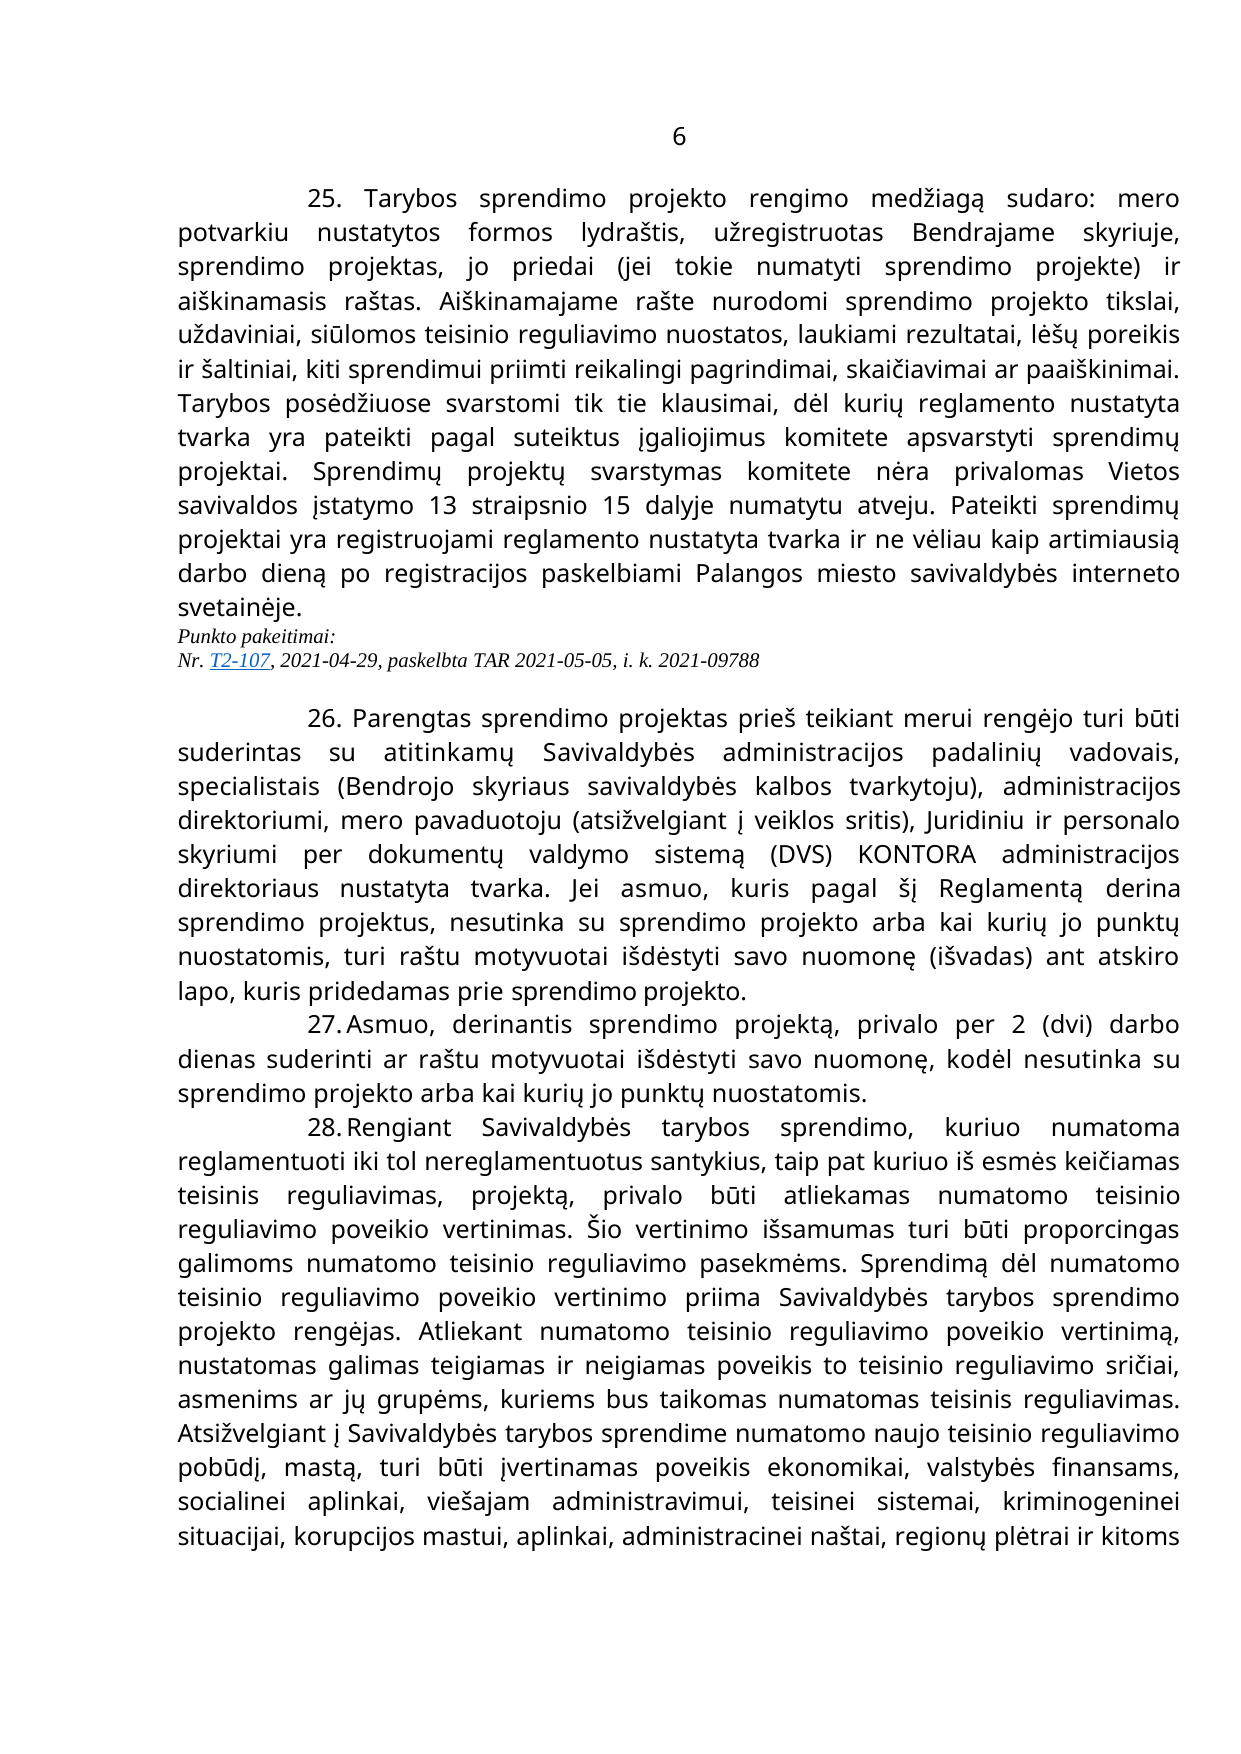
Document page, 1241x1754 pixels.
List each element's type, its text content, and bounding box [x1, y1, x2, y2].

text 27. Asmuo, derinantis sprendimo projektą, privalo per 2 (dvi) darbo dienas suderinti ar raštu motyvuotai išdėstyti savo nuomonę, kodėl nesutinka su sprendimo projekto arba kai kurių jo punktų nuostatomis. [177, 1007, 1181, 1109]
text Nr. T2-107, 2021-04-29, paskelbta TAR 2021-05-05, i. k. 2021-09788 [177, 648, 1181, 672]
text 25. Tarybos sprendimo projekto rengimo medžiagą sudaro: mero potvarkiu nustatytos formos lydraštis, užregistruotas Bendrajame skyriuje, sprendimo projektas, jo priedai (jei tokie numatyti sprendimo projekte) ir aiškinamasis raštas. Aiškinamajame rašte nurodomi sprendimo projekto tikslai, uždaviniai, siūlomos teisinio reguliavimo nuostatos, laukiami rezultatai, lėšų poreikis ir šaltiniai, kiti sprendimui priimti reikalingi pagrindimai, skaičiavimai ar paaiškinimai. Tarybos posėdžiuose svarstomi tik tie klausimai, dėl kurių reglamento nustatyta tvarka yra pateikti pagal suteiktus įgaliojimus komitete apsvarstyti sprendimų projektai. Sprendimų projektų svarstymas komitete nėra privalomas Vietos savivaldos įstatymo 13 straipsnio 15 dalyje numatytu atveju. Pateikti sprendimų projektai yra registruojami reglamento nustatyta tvarka ir ne vėliau kaip artimiausią darbo dieną po registracijos paskelbiami Palangos miesto savivaldybės interneto svetainėje. [177, 181, 1181, 624]
text 28. Rengiant Savivaldybės tarybos sprendimo, kuriuo numatoma reglamentuoti iki tol nereglamentuotus santykius, taip pat kuriuo iš esmės keičiamas teisinis reguliavimas, projektą, privalo būti atliekamas numatomo teisinio reguliavimo poveikio vertinimas. Šio vertinimo išsamumas turi būti proporcingas galimoms numatomo teisinio reguliavimo pasekmėms. Sprendimą dėl numatomo teisinio reguliavimo poveikio vertinimo priima Savivaldybės tarybos sprendimo projekto rengėjas. Atliekant numatomo teisinio reguliavimo poveikio vertinimą, nustatomas galimas teigiamas ir neigiamas poveikis to teisinio reguliavimo sričiai, asmenims ar jų grupėms, kuriems bus taikomas numatomas teisinis reguliavimas. Atsižvelgiant į Savivaldybės tarybos sprendime numatomo naujo teisinio reguliavimo pobūdį, mastą, turi būti įvertinamas poveikis ekonomikai, valstybės finansams, socialinei aplinkai, viešajam administravimui, teisinei sistemai, kriminogeninei situacijai, korupcijos mastui, aplinkai, administracinei naštai, regionų plėtrai ir kitoms [177, 1109, 1181, 1552]
text Punkto pakeitimai: [177, 624, 1181, 648]
text 26. Parengtas sprendimo projektas prieš teikiant merui rengėjo turi būti suderintas su atitinkamų Savivaldybės administracijos padalinių vadovais, specialistais (Bendrojo skyriaus savivaldybės kalbos tvarkytoju), administracijos direktoriumi, mero pavaduotoju (atsižvelgiant į veiklos sritis), Juridiniu ir personalo skyriumi per dokumentų valdymo sistemą (DVS) KONTORA administracijos direktoriaus nustatyta tvarka. Jei asmuo, kuris pagal šį Reglamentą derina sprendimo projektus, nesutinka su sprendimo projekto arba kai kurių jo punktų nuostatomis, turi raštu motyvuotai išdėstyti savo nuomonę (išvadas) ant atskiro lapo, kuris pridedamas prie sprendimo projekto. [177, 701, 1181, 1007]
